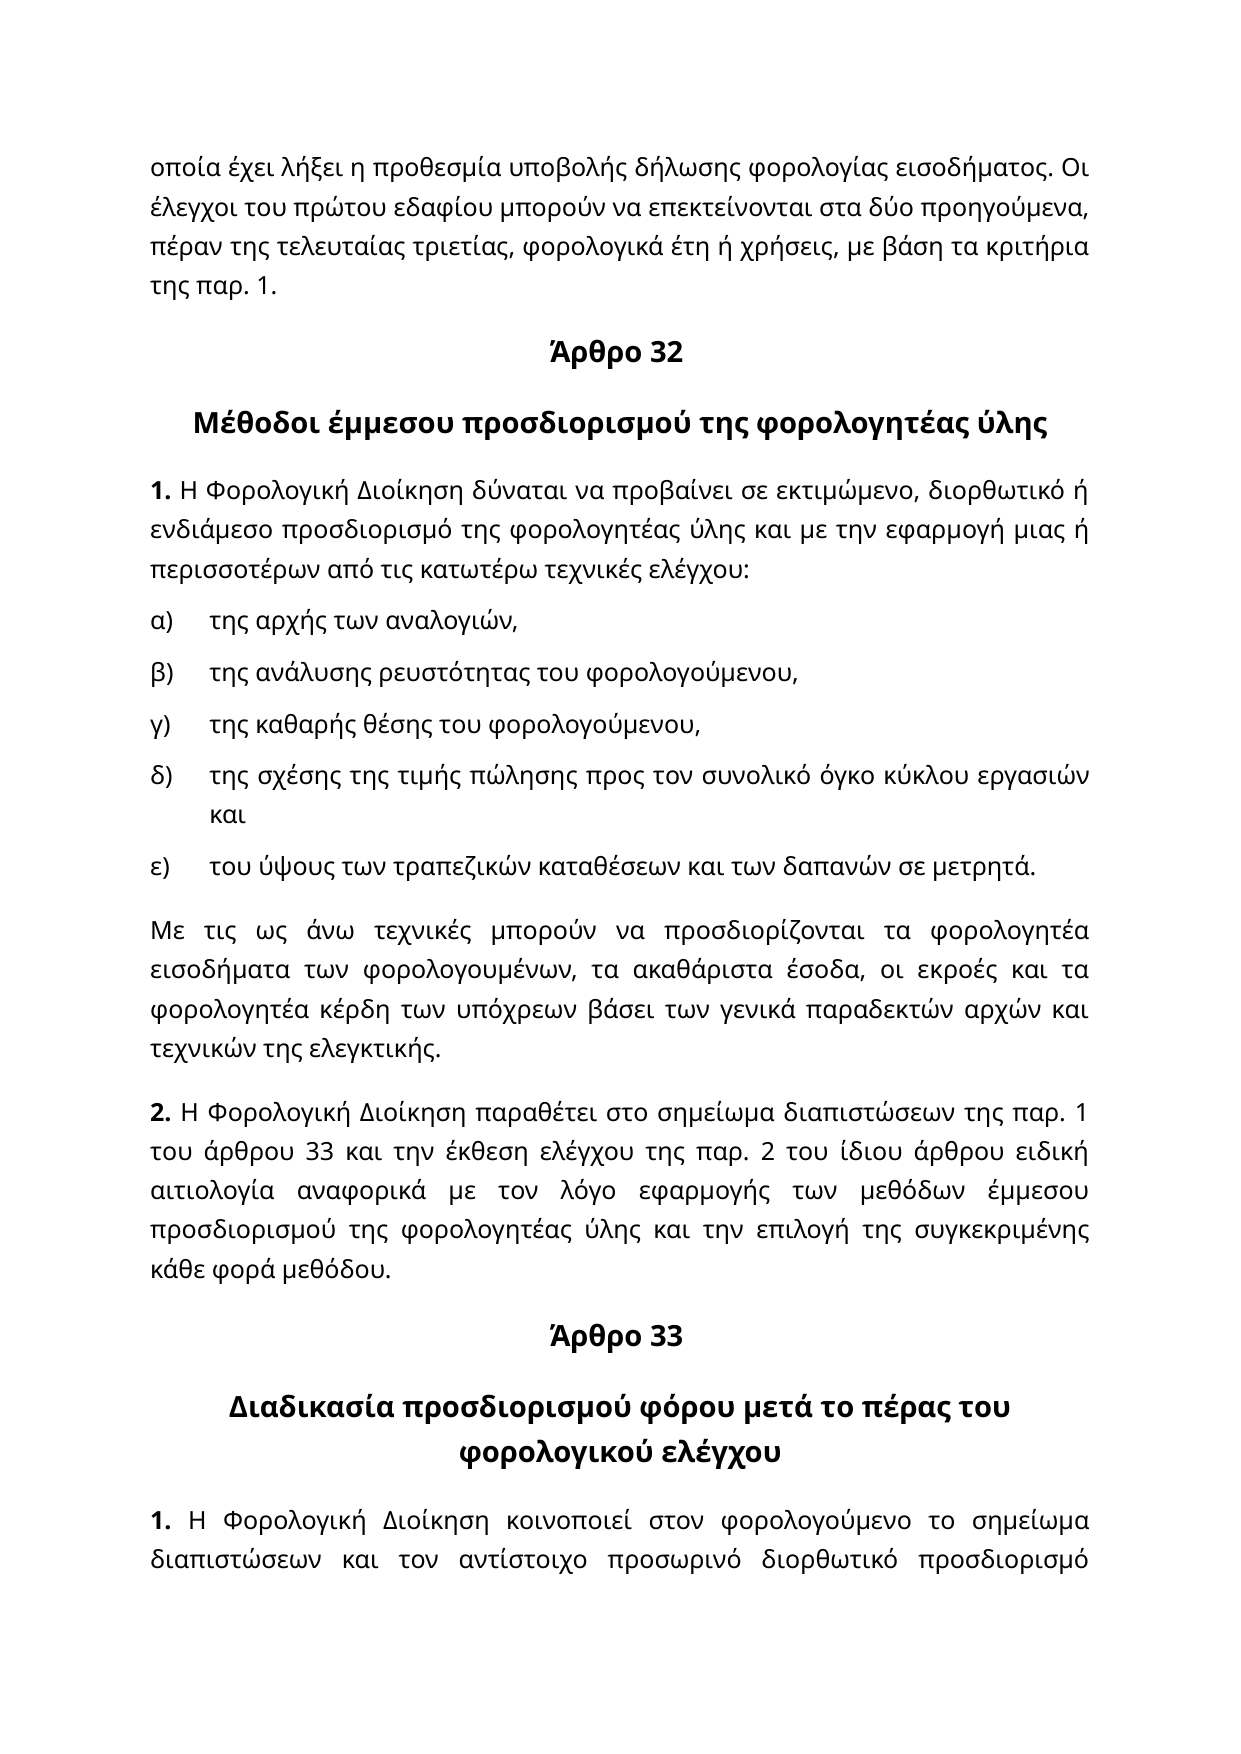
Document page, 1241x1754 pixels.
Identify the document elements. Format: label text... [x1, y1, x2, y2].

subtitle Άρθρο 33 [150, 1315, 1090, 1355]
text οποία έχει λήξει η προθεσμία υποβολής δήλωσης φορολογίας εισοδήματος. Οι έλεγχοι του πρώτου εδαφίου μπορούν να επεκτείνονται στα δύο προηγούμενα, πέραν της τελευταίας τριετίας, φορολογικά έτη ή χρήσεις, με βάση τα κριτήρια της παρ. 1. [150, 150, 1090, 302]
list δ) της σχέσης της τιμής πώλησης προς τον συνολικό όγκο κύκλου εργασιών και [150, 758, 1090, 831]
text 1. Η Φορολογική Διοίκηση κοινοποιεί στον φορολογούμενο το σημείωμα διαπιστώσεων και τον αντίστοιχο προσωρινό διορθωτικό προσδιορισμό [150, 1502, 1090, 1576]
text 2. H Φορολογική Διοίκηση παραθέτει στο σημείωμα διαπιστώσεων της παρ. 1 του άρθρου 33 και την έκθεση ελέγχου της παρ. 2 του ίδιου άρθρου ειδική αιτιολογία αναφορικά με τον λόγο εφαρμογής των μεθόδων έμμεσου προσδιορισμού της φορολογητέας ύλης και την επιλογή της συγκεκριμένης κάθε φορά μεθόδου. [150, 1094, 1090, 1285]
list β) της ανάλυσης ρευστότητας του φορολογούμενου, [150, 654, 1090, 689]
subtitle Διαδικασία προσδιορισμού φόρου μετά το πέρας του φορολογικού ελέγχου [150, 1386, 1090, 1471]
text 1. Η Φορολογική Διοίκηση δύναται να προβαίνει σε εκτιμώμενο, διορθωτικό ή ενδιάμεσο προσδιορισμό της φορολογητέας ύλης και με την εφαρμογή μιας ή περισσοτέρων από τις κατωτέρω τεχνικές ελέγχου: [150, 473, 1090, 585]
list α) της αρχής των αναλογιών, [150, 603, 1090, 637]
subtitle Άρθρο 32 [150, 332, 1090, 371]
subtitle Μέθοδοι έμμεσου προσδιορισμού της φορολογητέας ύλης [150, 402, 1090, 442]
text Με τις ως άνω τεχνικές μπορούν να προσδιορίζονται τα φορολογητέα εισοδήματα των φορολογουμένων, τα ακαθάριστα έσοδα, οι εκροές και τα φορολογητέα κέρδη των υπόχρεων βάσει των γενικά παραδεκτών αρχών και τεχνικών της ελεγκτικής. [150, 913, 1090, 1064]
list ε) του ύψους των τραπεζικών καταθέσεων και των δαπανών σε μετρητά. [150, 849, 1090, 883]
list γ) της καθαρής θέσης του φορολογούμενου, [150, 706, 1090, 740]
